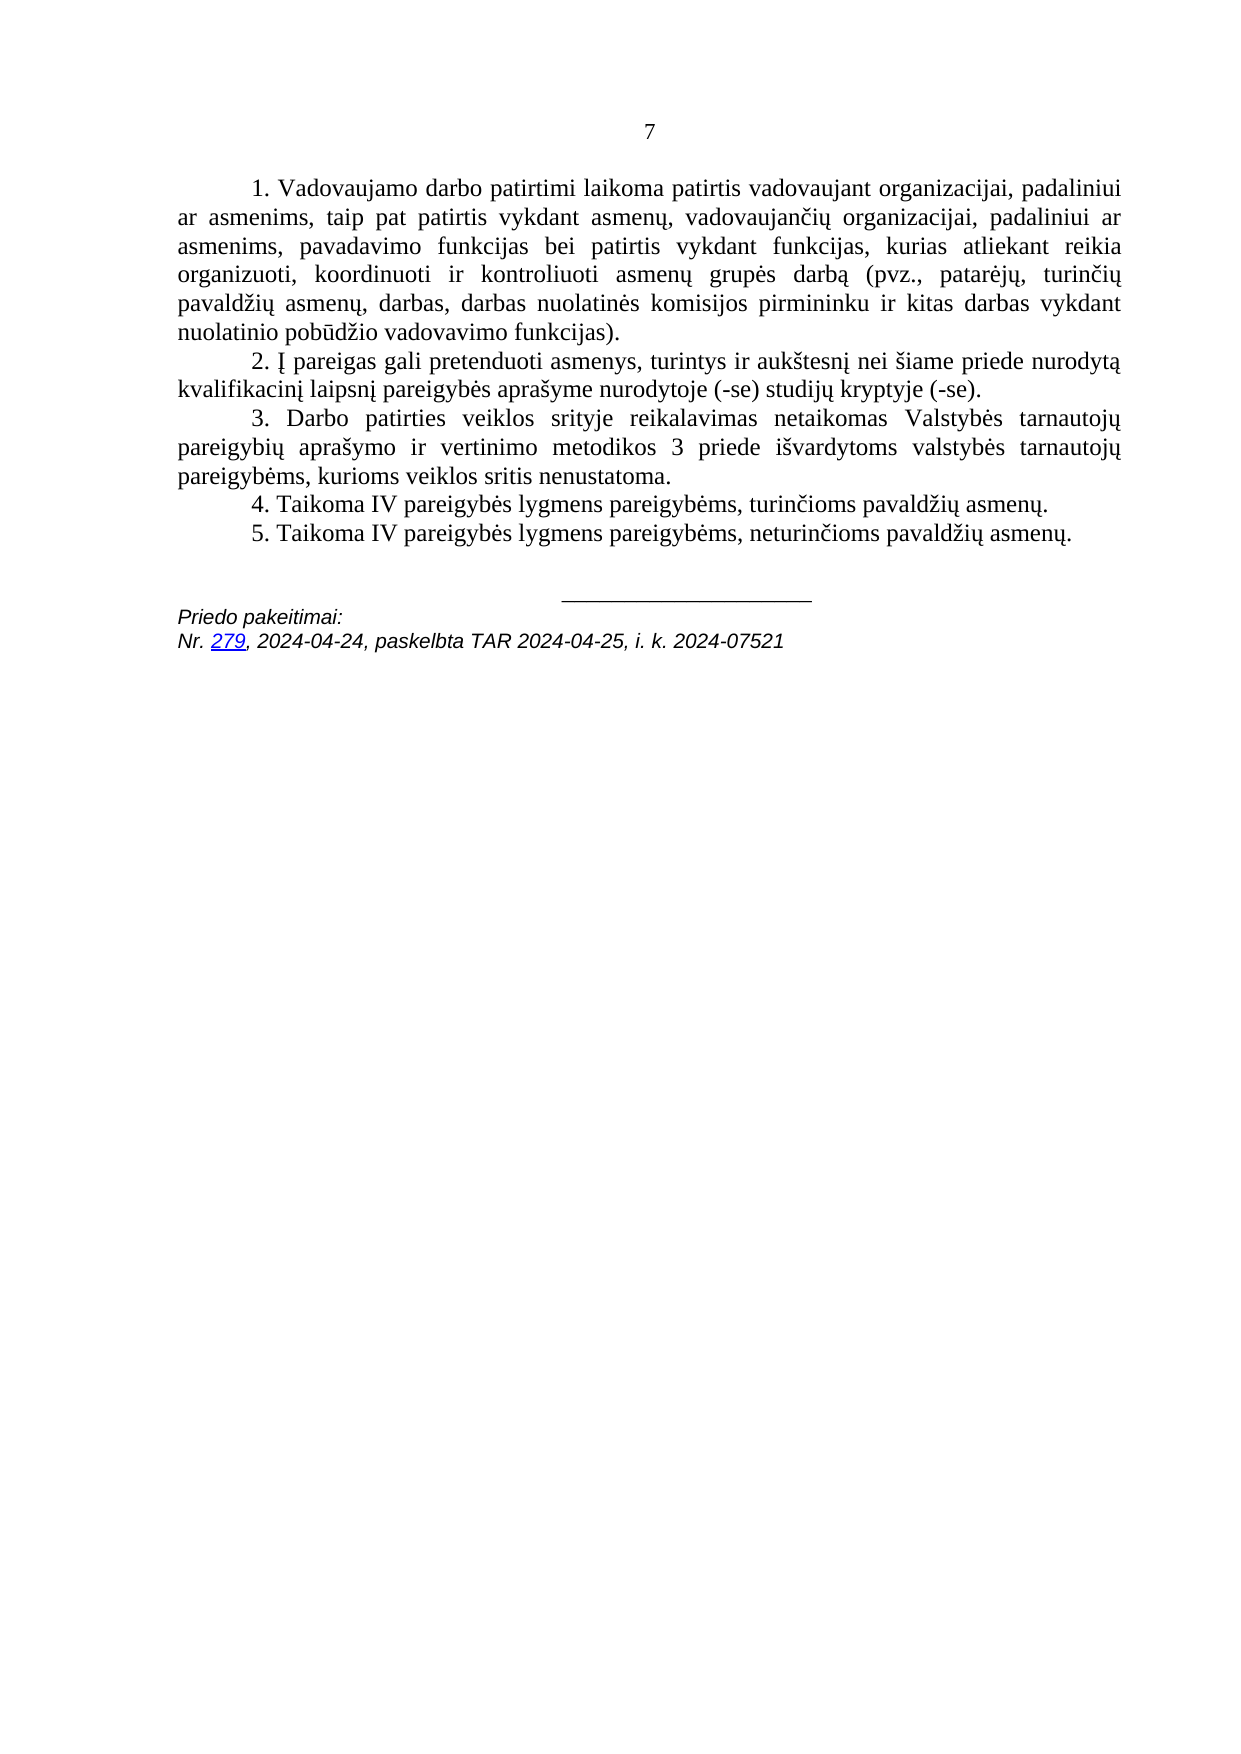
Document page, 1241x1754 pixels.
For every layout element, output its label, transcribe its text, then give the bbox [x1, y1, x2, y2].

text 3. Darbo patirties veiklos srityje reikalavimas netaikomas Valstybės tarnautojų pareigybių aprašymo ir vertinimo metodikos 3 priede išvardytoms valstybės tarnautojų pareigybėms, kurioms veiklos sritis nenustatoma. [177, 403, 1122, 489]
text Priedo pakeitimai: [177, 604, 1122, 628]
text 1. Vadovaujamo darbo patirtimi laikoma patirtis vadovaujant organizacijai, padaliniui ar asmenims, taip pat patirtis vykdant asmenų, vadovaujančių organizacijai, padaliniui ar asmenims, pavadavimo funkcijas bei patirtis vykdant funkcijas, kurias atliekant reikia organizuoti, koordinuoti ir kontroliuoti asmenų grupės darbą (pvz., patarėjų, turinčių pavaldžių asmenų, darbas, darbas nuolatinės komisijos pirmininku ir kitas darbas vykdant nuolatinio pobūdžio vadovavimo funkcijas). [177, 173, 1122, 346]
text 4. Taikoma IV pareigybės lygmens pareigybėms, turinčioms pavaldžių asmenų. [177, 489, 1122, 518]
text ____________________ [177, 576, 1122, 604]
text Nr. 279, 2024-04-24, paskelbta TAR 2024-04-25, i. k. 2024-07521 [177, 628, 1122, 652]
text 2. Į pareigas gali pretenduoti asmenys, turintys ir aukštesnį nei šiame priede nurodytą kvalifikacinį laipsnį pareigybės aprašyme nurodytoje (-se) studijų kryptyje (-se). [177, 346, 1122, 403]
text 5. Taikoma IV pareigybės lygmens pareigybėms, neturinčioms pavaldžių asmenų. [177, 518, 1122, 547]
